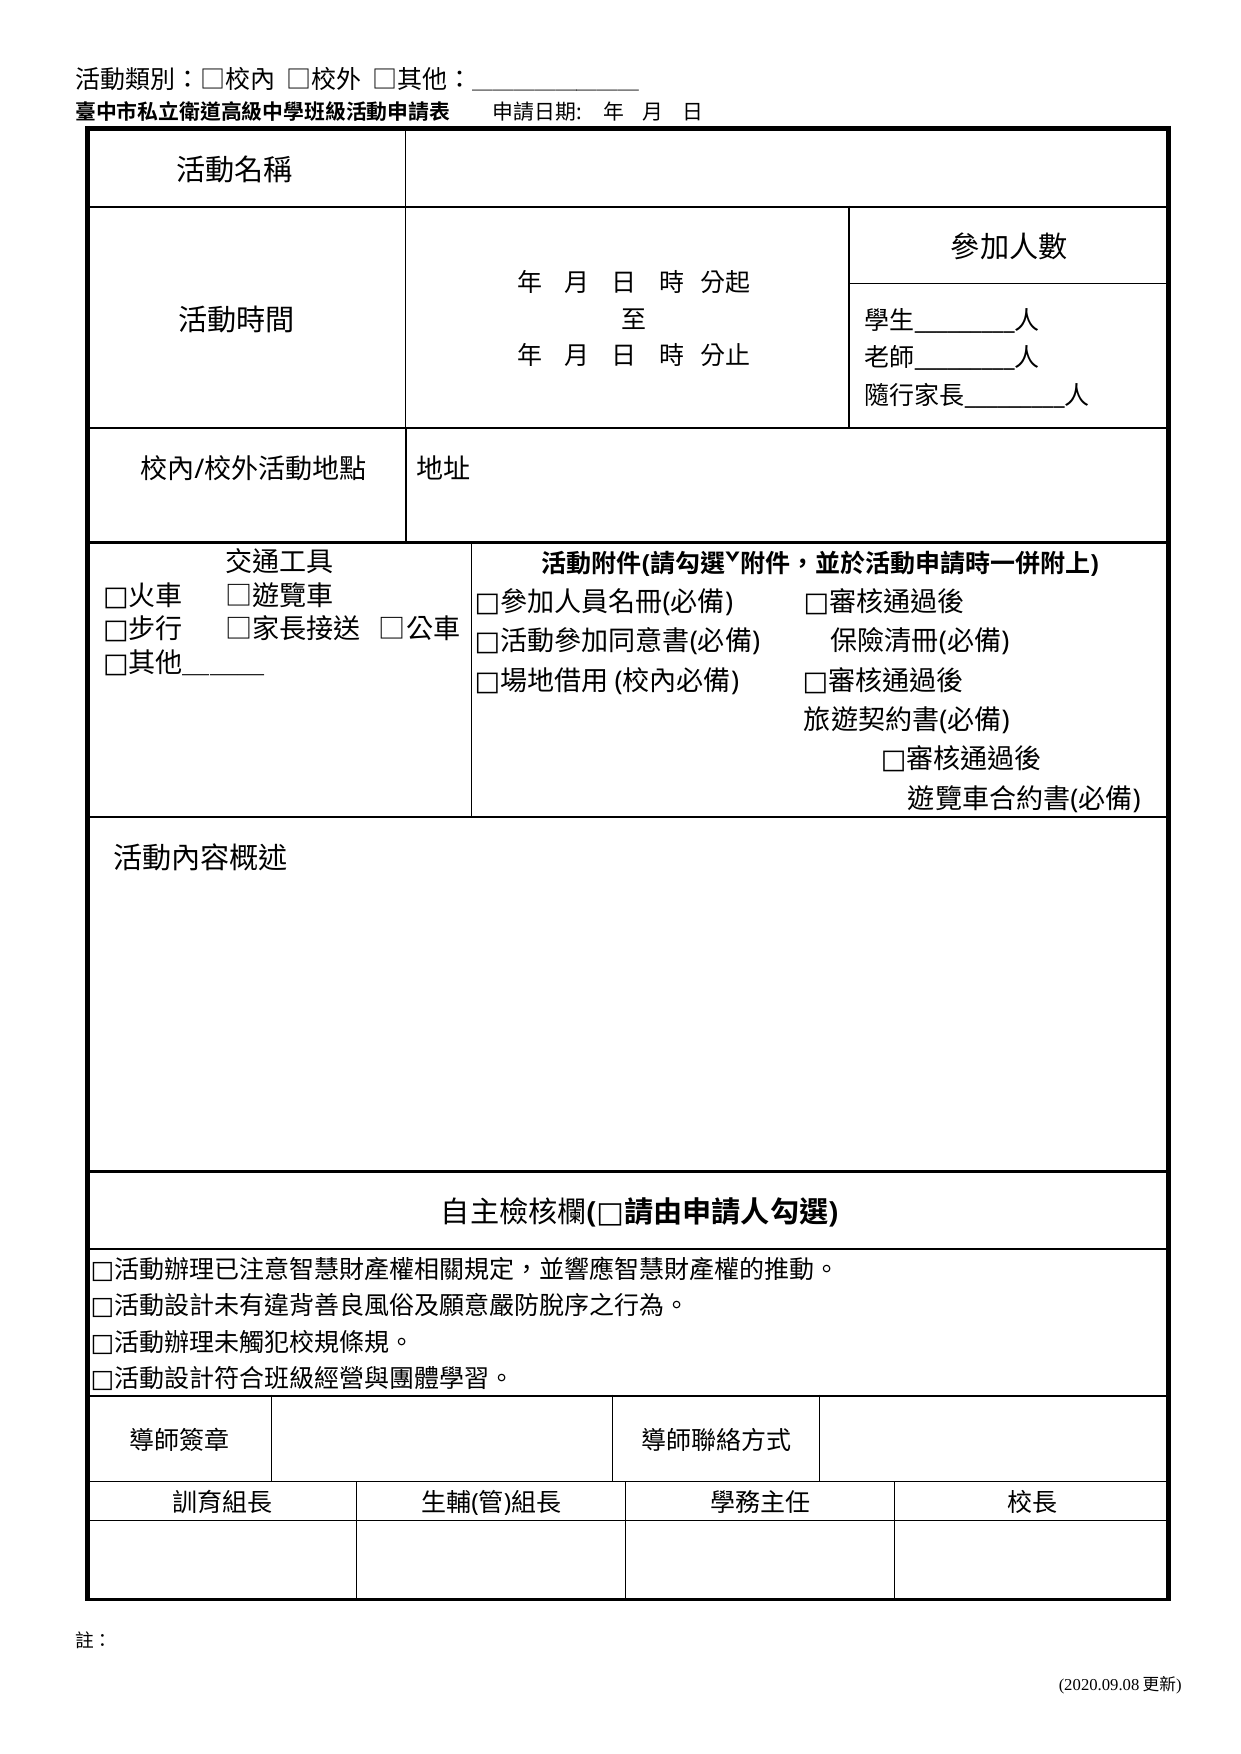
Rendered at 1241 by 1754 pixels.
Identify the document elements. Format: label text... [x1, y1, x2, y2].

table_header 活動名稱 [90, 131, 405, 206]
table_cell 校內/校外活動地點 [90, 429, 405, 541]
table_cell 活動時間 [90, 208, 405, 427]
table_cell 導師聯絡方式 [613, 1397, 819, 1481]
table_cell [895, 1521, 1166, 1597]
text 臺中市私立衛道高級中學班級活動申請表 申請日期: 年 月 日 [75, 96, 1181, 126]
table_cell 訓育組長 [90, 1482, 356, 1520]
table_cell [357, 1521, 625, 1597]
table_cell □活動辦理已注意智慧財產權相關規定，並響應智慧財產權的推動。 □活動設計未有違背善良風俗及願意嚴防脫序之行為。 □活動辦理未觸犯校規條規。 □活動設計符合班級經營與團體學習。 [90, 1250, 1166, 1394]
table_cell [90, 1521, 356, 1597]
table_cell 年 月 日 時 分起 至 年 月 日 時 分止 [406, 208, 848, 427]
table_cell 活動附件(請勾選ˇ附件，並於活動申請時一併附上) □參加人員名冊(必備) □審核通過後 □活動參加同意書(必備) 保險清冊(必備) □場地借用 (校內必備) □審核通過後 旅遊契約書(必備) □審核通過後 遊覽車合約書(必備) [472, 544, 1166, 816]
table_cell [820, 1397, 1166, 1481]
table_cell 參加人數 [850, 208, 1166, 283]
table_cell 學務主任 [626, 1482, 894, 1520]
table_cell 交通工具 □火車 □遊覽車 □步行 □家長接送 □公車 □其他＿＿＿ [90, 544, 471, 816]
table_cell 學生_________人 老師_________人 隨行家長_________人 [850, 284, 1166, 427]
table_cell 校長 [895, 1482, 1166, 1520]
table_cell 地址 [407, 429, 1166, 541]
table_cell 導師簽章 [90, 1397, 271, 1481]
table_header [406, 131, 1166, 206]
text 註： [75, 1626, 1181, 1653]
table_cell 自主檢核欄(□請由申請人勾選) [90, 1173, 1166, 1247]
table_cell 活動內容概述 [90, 818, 1166, 1170]
table_cell [626, 1521, 894, 1597]
table_cell [272, 1397, 612, 1481]
table_cell 生輔(管)組長 [357, 1482, 625, 1520]
